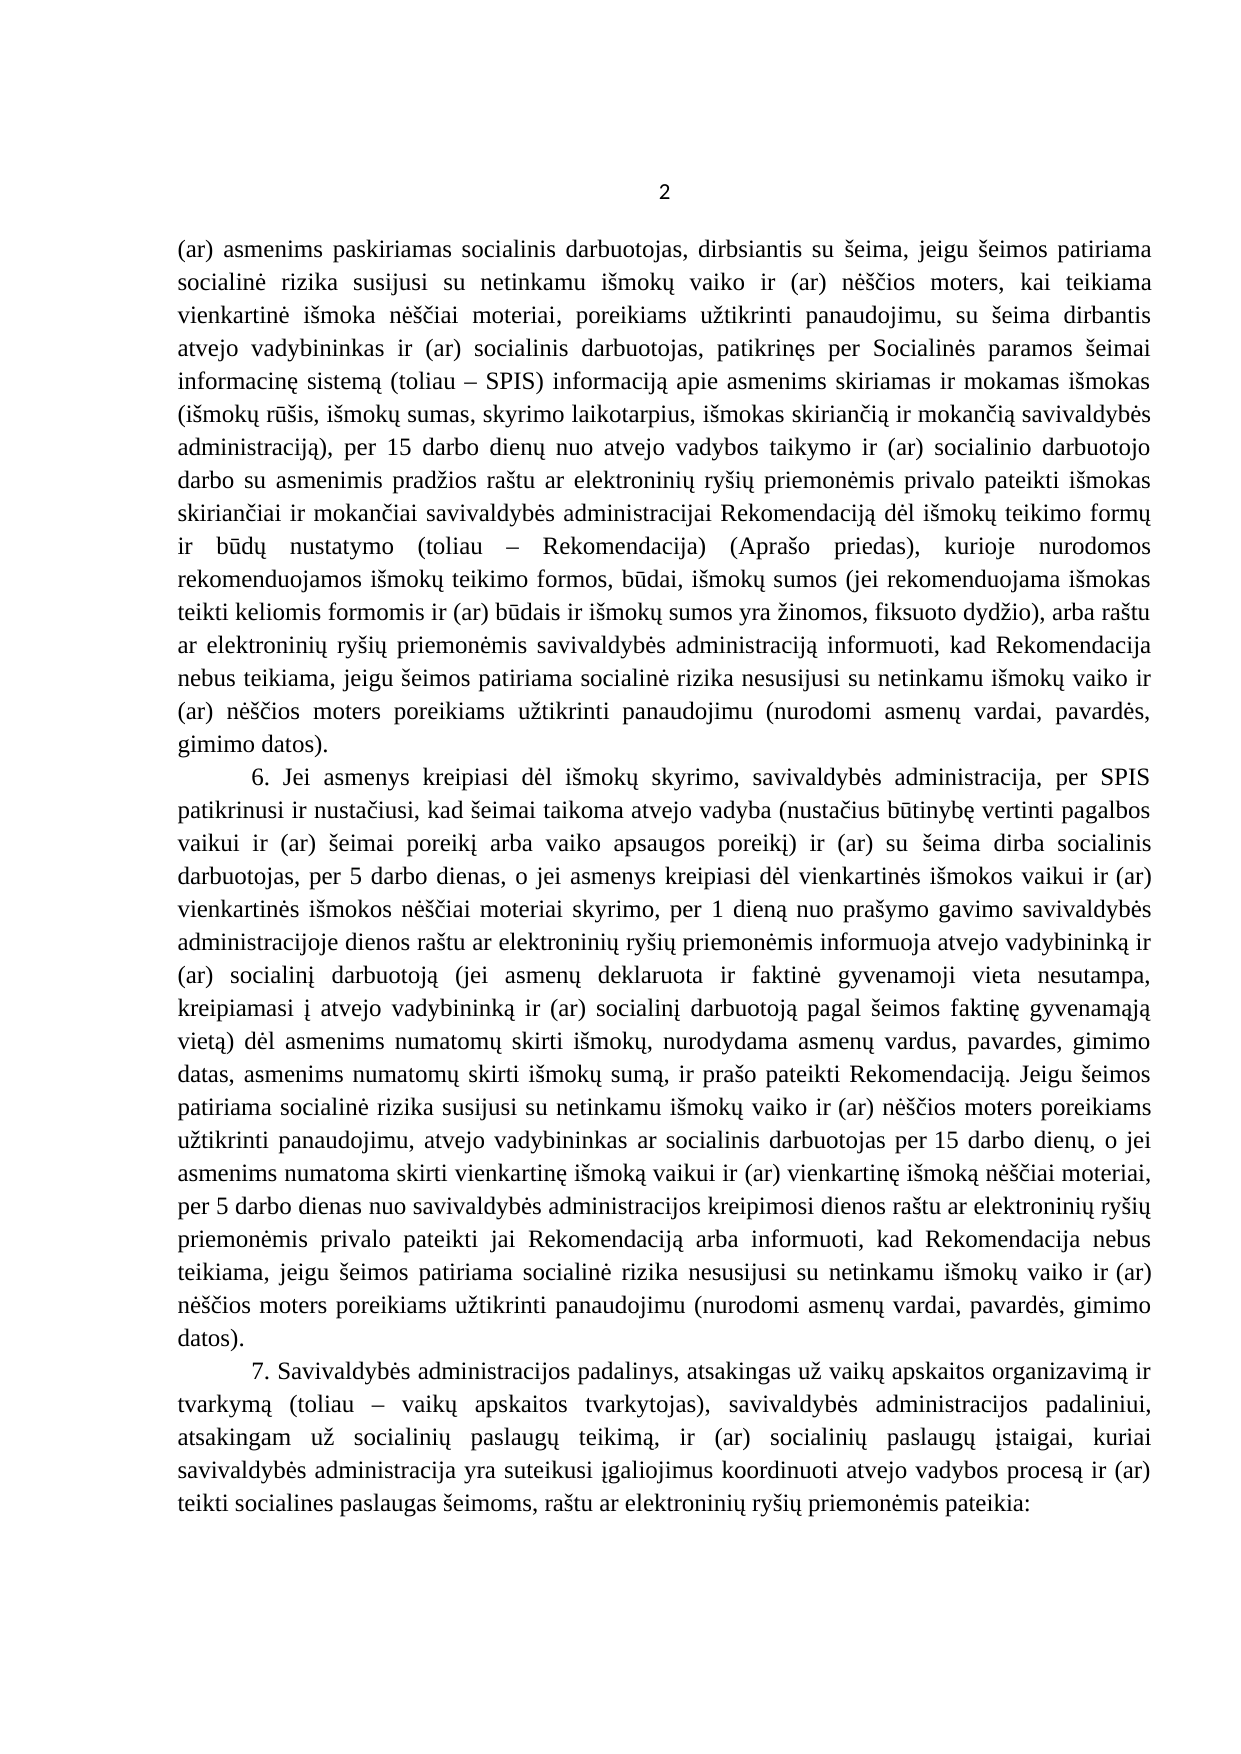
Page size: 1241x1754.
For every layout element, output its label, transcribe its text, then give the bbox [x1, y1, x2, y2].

text 7. Savivaldybės administracijos padalinys, atsakingas už vaikų apskaitos organizavimą ir tvarkymą (toliau – vaikų apskaitos tvarkytojas), savivaldybės administracijos padaliniui, atsakingam už socialinių paslaugų teikimą, ir (ar) socialinių paslaugų įstaigai, kuriai savivaldybės administracija yra suteikusi įgaliojimus koordinuoti atvejo vadybos procesą ir (ar) teikti socialines paslaugas šeimoms, raštu ar elektroninių ryšių priemonėmis pateikia: [177, 1356, 1152, 1517]
text (ar) asmenims paskiriamas socialinis darbuotojas, dirbsiantis su šeima, jeigu šeimos patiriama socialinė rizika susijusi su netinkamu išmokų vaiko ir (ar) nėščios moters, kai teikiama vienkartinė išmoka nėščiai moteriai, poreikiams užtikrinti panaudojimu, su šeima dirbantis atvejo vadybininkas ir (ar) socialinis darbuotojas, patikrinęs per Socialinės paramos šeimai informacinę sistemą (toliau – SPIS) informaciją apie asmenims skiriamas ir mokamas išmokas (išmokų rūšis, išmokų sumas, skyrimo laikotarpius, išmokas skiriančią ir mokančią savivaldybės administraciją), per 15 darbo dienų nuo atvejo vadybos taikymo ir (ar) socialinio darbuotojo darbo su asmenimis pradžios raštu ar elektroninių ryšių priemonėmis privalo pateikti išmokas skiriančiai ir mokančiai savivaldybės administracijai Rekomendaciją dėl išmokų teikimo formų ir būdų nustatymo (toliau – Rekomendacija) (Aprašo priedas), kurioje nurodomos rekomenduojamos išmokų teikimo formos, būdai, išmokų sumos (jei rekomenduojama išmokas teikti keliomis formomis ir (ar) būdais ir išmokų sumos yra žinomos, fiksuoto dydžio), arba raštu ar elektroninių ryšių priemonėmis savivaldybės administraciją informuoti, kad Rekomendacija nebus teikiama, jeigu šeimos patiriama socialinė rizika nesusijusi su netinkamu išmokų vaiko ir (ar) nėščios moters poreikiams užtikrinti panaudojimu (nurodomi asmenų vardai, pavardės, gimimo datos). [177, 234, 1152, 758]
text 6. Jei asmenys kreipiasi dėl išmokų skyrimo, savivaldybės administracija, per SPIS patikrinusi ir nustačiusi, kad šeimai taikoma atvejo vadyba (nustačius būtinybę vertinti pagalbos vaikui ir (ar) šeimai poreikį arba vaiko apsaugos poreikį) ir (ar) su šeima dirba socialinis darbuotojas, per 5 darbo dienas, o jei asmenys kreipiasi dėl vienkartinės išmokos vaikui ir (ar) vienkartinės išmokos nėščiai moteriai skyrimo, per 1 dieną nuo prašymo gavimo savivaldybės administracijoje dienos raštu ar elektroninių ryšių priemonėmis informuoja atvejo vadybininką ir (ar) socialinį darbuotoją (jei asmenų deklaruota ir faktinė gyvenamoji vieta nesutampa, kreipiamasi į atvejo vadybininką ir (ar) socialinį darbuotoją pagal šeimos faktinę gyvenamąją vietą) dėl asmenims numatomų skirti išmokų, nurodydama asmenų vardus, pavardes, gimimo datas, asmenims numatomų skirti išmokų sumą, ir prašo pateikti Rekomendaciją. Jeigu šeimos patiriama socialinė rizika susijusi su netinkamu išmokų vaiko ir (ar) nėščios moters poreikiams užtikrinti panaudojimu, atvejo vadybininkas ar socialinis darbuotojas per 15 darbo dienų, o jei asmenims numatoma skirti vienkartinę išmoką vaikui ir (ar) vienkartinę išmoką nėščiai moteriai, per 5 darbo dienas nuo savivaldybės administracijos kreipimosi dienos raštu ar elektroninių ryšių priemonėmis privalo pateikti jai Rekomendaciją arba informuoti, kad Rekomendacija nebus teikiama, jeigu šeimos patiriama socialinė rizika nesusijusi su netinkamu išmokų vaiko ir (ar) nėščios moters poreikiams užtikrinti panaudojimu (nurodomi asmenų vardai, pavardės, gimimo datos). [177, 762, 1152, 1352]
